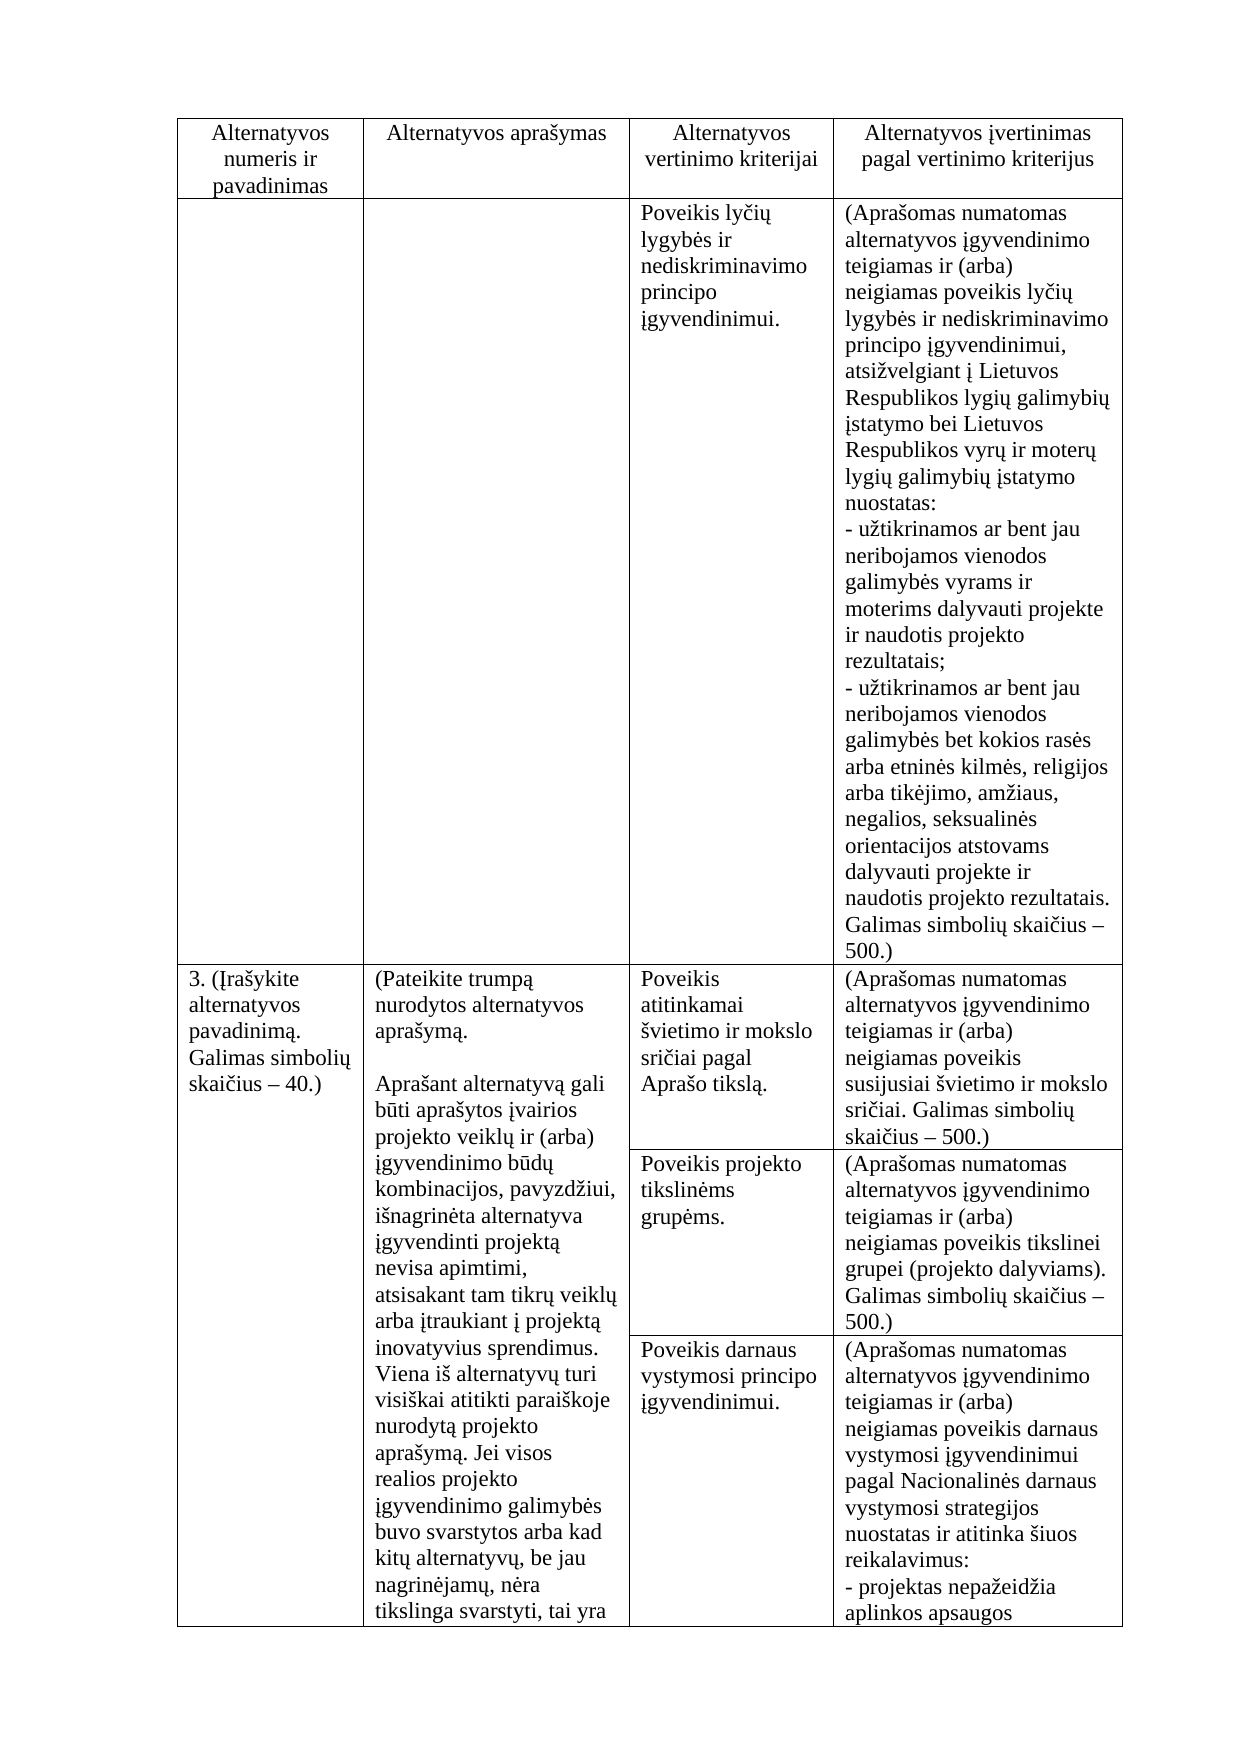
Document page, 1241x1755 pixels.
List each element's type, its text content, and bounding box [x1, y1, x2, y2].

table_cell Poveikis atitinkamai švietimo ir mokslo sričiai pagal Aprašo tikslą. [630, 965, 833, 1149]
table_cell (Aprašomas numatomas alternatyvos įgyvendinimo teigiamas ir (arba) neigiamas poveikis darnaus vystymosi įgyvendinimui pagal Nacionalinės darnaus vystymosi strategijos nuostatas ir atitinka šiuos reikalavimus: - projektas nepažeidžia aplinkos apsaugos [834, 1336, 1122, 1626]
table_cell Poveikis projekto tikslinėms grupėms. [630, 1150, 833, 1334]
table_header Alternatyvos įvertinimas pagal vertinimo kriterijus [834, 119, 1122, 198]
table_cell Poveikis darnaus vystymosi principo įgyvendinimui. [630, 1336, 833, 1626]
table_cell 3. (Įrašykite alternatyvos pavadinimą. Galimas simbolių skaičius – 40.) [178, 965, 363, 1626]
table_cell (Aprašomas numatomas alternatyvos įgyvendinimo teigiamas ir (arba) neigiamas poveikis lyčių lygybės ir nediskriminavimo principo įgyvendinimui, atsižvelgiant į Lietuvos Respublikos lygių galimybių įstatymo bei Lietuvos Respublikos vyrų ir moterų lygių galimybių įstatymo nuostatas: - užtikrinamos ar bent jau neribojamos vienodos galimybės vyrams ir moterims dalyvauti projekte ir naudotis projekto rezultatais; - užtikrinamos ar bent jau neribojamos vienodos galimybės bet kokios rasės arba etninės kilmės, religijos arba tikėjimo, amžiaus, negalios, seksualinės orientacijos atstovams dalyvauti projekte ir naudotis projekto rezultatais. Galimas simbolių skaičius – 500.) [834, 199, 1122, 963]
table_cell (Pateikite trumpą nurodytos alternatyvos aprašymą. Aprašant alternatyvą gali būti aprašytos įvairios projekto veiklų ir (arba) įgyvendinimo būdų kombinacijos, pavyzdžiui, išnagrinėta alternatyva įgyvendinti projektą nevisa apimtimi, atsisakant tam tikrų veiklų arba įtraukiant į projektą inovatyvius sprendimus. Viena iš alternatyvų turi visiškai atitikti paraiškoje nurodytą projekto aprašymą. Jei visos realios projekto įgyvendinimo galimybės buvo svarstytos arba kad kitų alternatyvų, be jau nagrinėjamų, nėra tikslinga svarstyti, tai yra [364, 965, 629, 1626]
table_cell [364, 199, 629, 963]
table_cell Poveikis lyčių lygybės ir nediskriminavimo principo įgyvendinimui. [630, 199, 833, 963]
table_header Alternatyvos vertinimo kriterijai [630, 119, 833, 198]
table_header Alternatyvos numeris ir pavadinimas [178, 119, 363, 198]
table_cell (Aprašomas numatomas alternatyvos įgyvendinimo teigiamas ir (arba) neigiamas poveikis susijusiai švietimo ir mokslo sričiai. Galimas simbolių skaičius – 500.) [834, 965, 1122, 1149]
table_header Alternatyvos aprašymas [364, 119, 629, 198]
table_cell (Aprašomas numatomas alternatyvos įgyvendinimo teigiamas ir (arba) neigiamas poveikis tikslinei grupei (projekto dalyviams). Galimas simbolių skaičius – 500.) [834, 1150, 1122, 1334]
table_cell [178, 199, 363, 963]
